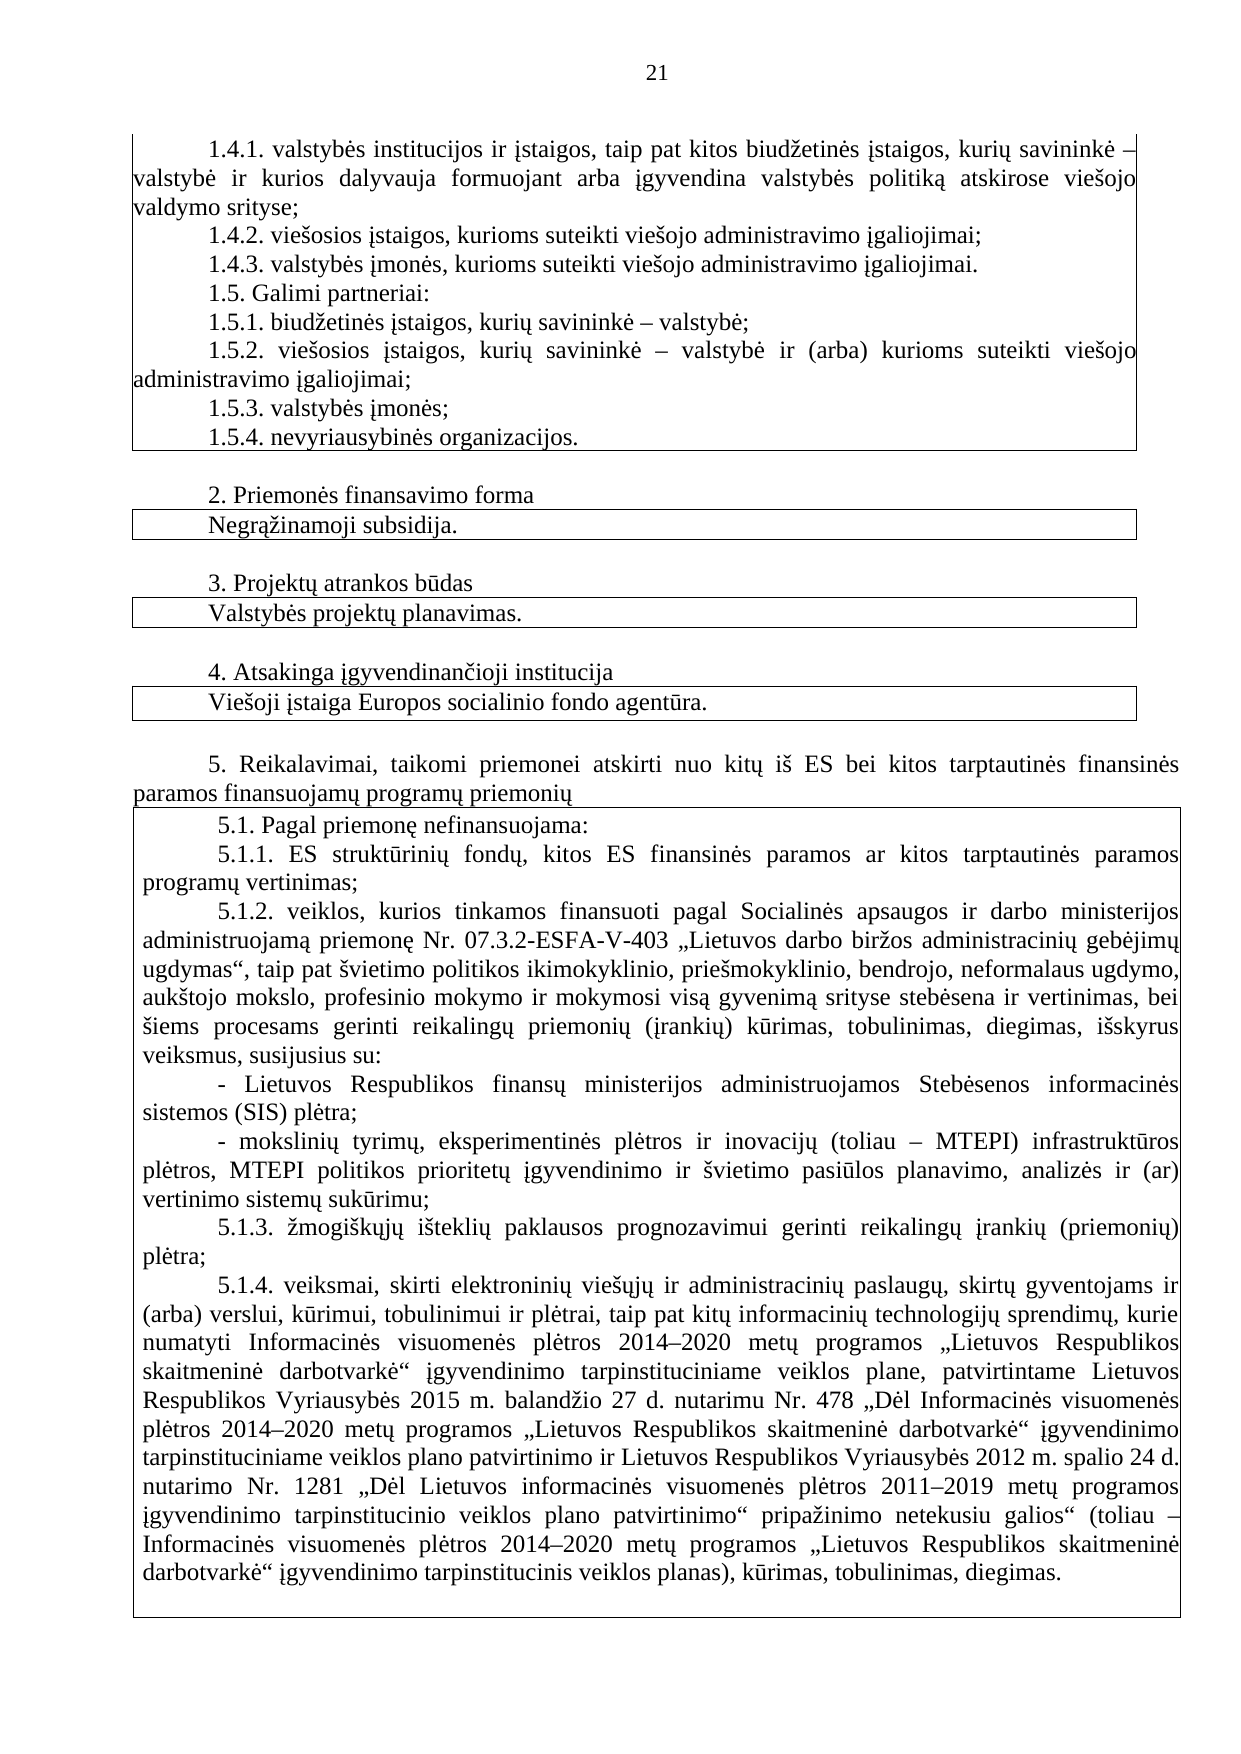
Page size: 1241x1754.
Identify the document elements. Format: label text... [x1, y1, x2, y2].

table_header Negrąžinamoji subsidija. [133, 510, 1136, 539]
text - mokslinių tyrimų, eksperimentinės plėtros ir inovacijų (toliau – MTEPI) infrastruktūros plėtros, MTEPI politikos prioritetų įgyvendinimo ir švietimo pasiūlos planavimo, analizės ir (ar) vertinimo sistemų sukūrimu; [134, 1123, 1180, 1209]
text 5. Reikalavimai, taikomi priemonei atskirti nuo kitų iš ES bei kitos tarptautinės finansinės paramos finansuojamų programų priemonių [133, 749, 1181, 807]
table_header Viešoji įstaiga Europos socialinio fondo agentūra. [133, 687, 1136, 719]
text 3. Projektų atrankos būdas [133, 568, 1181, 597]
text 5.1.3. žmogiškųjų išteklių paklausos prognozavimui gerinti reikalingų įrankių (priemonių) plėtra; [134, 1209, 1180, 1267]
text 4. Atsakinga įgyvendinančioji institucija [133, 657, 1181, 686]
table_cell 1.5. Galimi partneriai: 1.5.1. biudžetinės įstaigos, kurių savininkė – valstybė; 1.5.2. viešosios įstaigos, kurių savininkė – valstybė ir (arba) kurioms suteikti viešojo administravimo įgaliojimai; 1.5.3. valstybės įmonės; 1.5.4. nevyriausybinės organizacijos. [133, 278, 1136, 450]
text 5.1.2. veiklos, kurios tinkamos finansuoti pagal Socialinės apsaugos ir darbo ministerijos administruojamą priemonę Nr. 07.3.2-ESFA-V-403 „Lietuvos darbo biržos administracinių gebėjimų ugdymas“, taip pat švietimo politikos ikimokyklinio, priešmokyklinio, bendrojo, neformalaus ugdymo, aukštojo mokslo, profesinio mokymo ir mokymosi visą gyvenimą srityse stebėsena ir vertinimas, bei šiems procesams gerinti reikalingų priemonių (įrankių) kūrimas, tobulinimas, diegimas, išskyrus veiksmus, susijusius su: [134, 893, 1180, 1066]
text 5.1.1. ES struktūrinių fondų, kitos ES finansinės paramos ar kitos tarptautinės paramos programų vertinimas; [134, 836, 1180, 893]
table_header Valstybės projektų planavimas. [133, 598, 1136, 627]
text 5.1. Pagal priemonę nefinansuojama: [134, 808, 1180, 836]
text - Lietuvos Respublikos finansų ministerijos administruojamos Stebėsenos informacinės sistemos (SIS) plėtra; [134, 1066, 1180, 1123]
text 2. Priemonės finansavimo forma [133, 480, 1181, 509]
text 5.1.4. veiksmai, skirti elektroninių viešųjų ir administracinių paslaugų, skirtų gyventojams ir (arba) verslui, kūrimui, tobulinimui ir plėtrai, taip pat kitų informacinių technologijų sprendimų, kurie numatyti Informacinės visuomenės plėtros 2014–2020 metų programos „Lietuvos Respublikos skaitmeninė darbotvarkė“ įgyvendinimo tarpinstituciniame veiklos plane, patvirtintame Lietuvos Respublikos Vyriausybės 2015 m. balandžio 27 d. nutarimu Nr. 478 „Dėl Informacinės visuomenės plėtros 2014–2020 metų programos „Lietuvos Respublikos skaitmeninė darbotvarkė“ įgyvendinimo tarpinstituciniame veiklos plano patvirtinimo ir Lietuvos Respublikos Vyriausybės 2012 m. spalio 24 d. nutarimo Nr. 1281 „Dėl Lietuvos informacinės visuomenės plėtros 2011–2019 metų programos įgyvendinimo tarpinstitucinio veiklos plano patvirtinimo“ pripažinimo netekusiu galios“ (toliau – Informacinės visuomenės plėtros 2014–2020 metų programos „Lietuvos Respublikos skaitmeninė darbotvarkė“ įgyvendinimo tarpinstitucinis veiklos planas), kūrimas, tobulinimas, diegimas. [134, 1267, 1180, 1586]
table_cell 1.4.1. valstybės institucijos ir įstaigos, taip pat kitos biudžetinės įstaigos, kurių savininkė – valstybė ir kurios dalyvauja formuojant arba įgyvendina valstybės politiką atskirose viešojo valdymo srityse; 1.4.2. viešosios įstaigos, kurioms suteikti viešojo administravimo įgaliojimai; 1.4.3. valstybės įmonės, kurioms suteikti viešojo administravimo įgaliojimai. [133, 134, 1136, 278]
